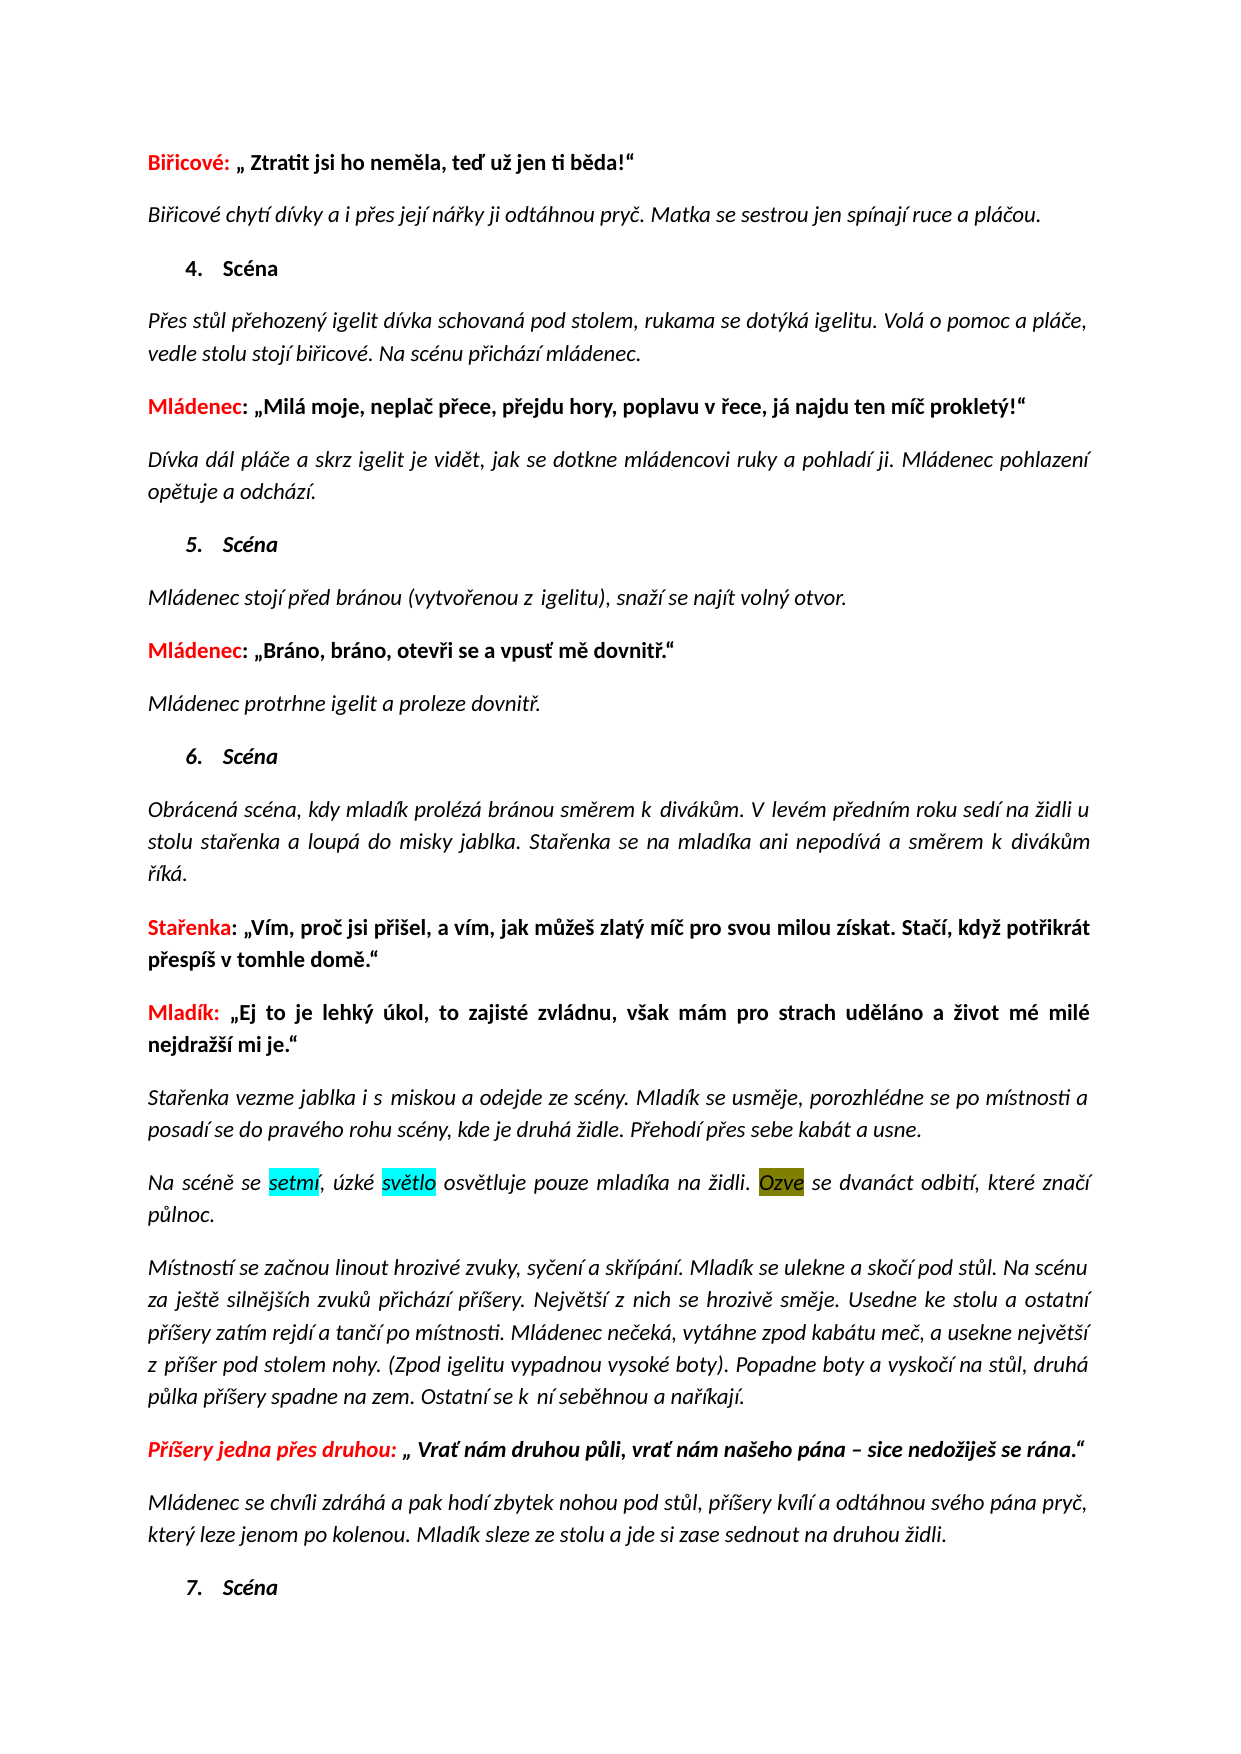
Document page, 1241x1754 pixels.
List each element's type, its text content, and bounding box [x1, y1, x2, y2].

text Místností se začnou linout hrozivé zvuky, syčení a skřípání. Mladík se ulekne a skočí pod stůl. Na scénu za ještě silnějších zvuků přichází příšery. Největší z nich se hrozivě směje. Usedne ke stolu a ostatní příšery zatím rejdí a tančí po místnosti. Mládenec nečeká, vytáhne zpod kabátu meč, a usekne největší z příšer pod stolem nohy. (Zpod igelitu vypadnou vysoké boty). Popadne boty a vyskočí na stůl, druhá půlka příšery spadne na zem. Ostatní se k ní seběhnou a naříkají. [148, 1253, 1092, 1410]
text Mládenec stojí před bránou (vytvořenou z igelitu), snaží se najít volný otvor. [148, 583, 1092, 611]
text Mládenec se chvíli zdráhá a pak hodí zbytek nohou pod stůl, příšery kvílí a odtáhnou svého pána pryč, který leze jenom po kolenou. Mladík sleze ze stolu a jde si zase sednout na druhou židli. [148, 1488, 1092, 1548]
text Dívka dál pláče a skrz igelit je vidět, jak se dotkne mládencovi ruky a pohladí ji. Mládenec pohlazení opětuje a odchází. [148, 445, 1092, 505]
list Scéna [185, 1573, 1092, 1601]
text Biřicové: „ Ztratit jsi ho neměla, teď už jen ti běda!“ [148, 148, 1092, 176]
list Scéna [185, 530, 1092, 558]
text Příšery jedna přes druhou: „ Vrať nám druhou půli, vrať nám našeho pána – sice nedožiješ se rána.“ [148, 1435, 1092, 1463]
text Mládenec: „Milá moje, neplač přece, přejdu hory, poplavu v řece, já najdu ten míč prokletý!“ [148, 392, 1092, 420]
text Stařenka: „Vím, proč jsi přišel, a vím, jak můžeš zlatý míč pro svou milou získat. Stačí, když potřikrát přespíš v tomhle domě.“ [148, 913, 1092, 973]
text Přes stůl přehozený igelit dívka schovaná pod stolem, rukama se dotýká igelitu. Volá o pomoc a pláče, vedle stolu stojí biřicové. Na scénu přichází mládenec. [148, 307, 1092, 367]
text Mladík: „Ej to je lehký úkol, to zajisté zvládnu, však mám pro strach uděláno a život mé milé nejdražší mi je.“ [148, 998, 1092, 1058]
text Mládenec protrhne igelit a proleze dovnitř. [148, 689, 1092, 717]
list Scéna [185, 742, 1092, 770]
text Mládenec: „Bráno, bráno, otevři se a vpusť mě dovnitř.“ [148, 636, 1092, 664]
text Obrácená scéna, kdy mladík prolézá bránou směrem k divákům. V levém předním roku sedí na židli u stolu stařenka a loupá do misky jablka. Stařenka se na mladíka ani nepodívá a směrem k divákům říká. [148, 795, 1092, 888]
text Na scéně se setmí, úzké světlo osvětluje pouze mladíka na židli. Ozve se dvanáct odbití, které značí půlnoc. [148, 1168, 1092, 1228]
text Stařenka vezme jablka i s miskou a odejde ze scény. Mladík se usměje, porozhlédne se po místnosti a posadí se do pravého rohu scény, kde je druhá židle. Přehodí přes sebe kabát a usne. [148, 1083, 1092, 1143]
text Biřicové chytí dívky a i přes její nářky ji odtáhnou pryč. Matka se sestrou jen spínají ruce a pláčou. [148, 201, 1092, 229]
list Scéna [185, 254, 1092, 282]
